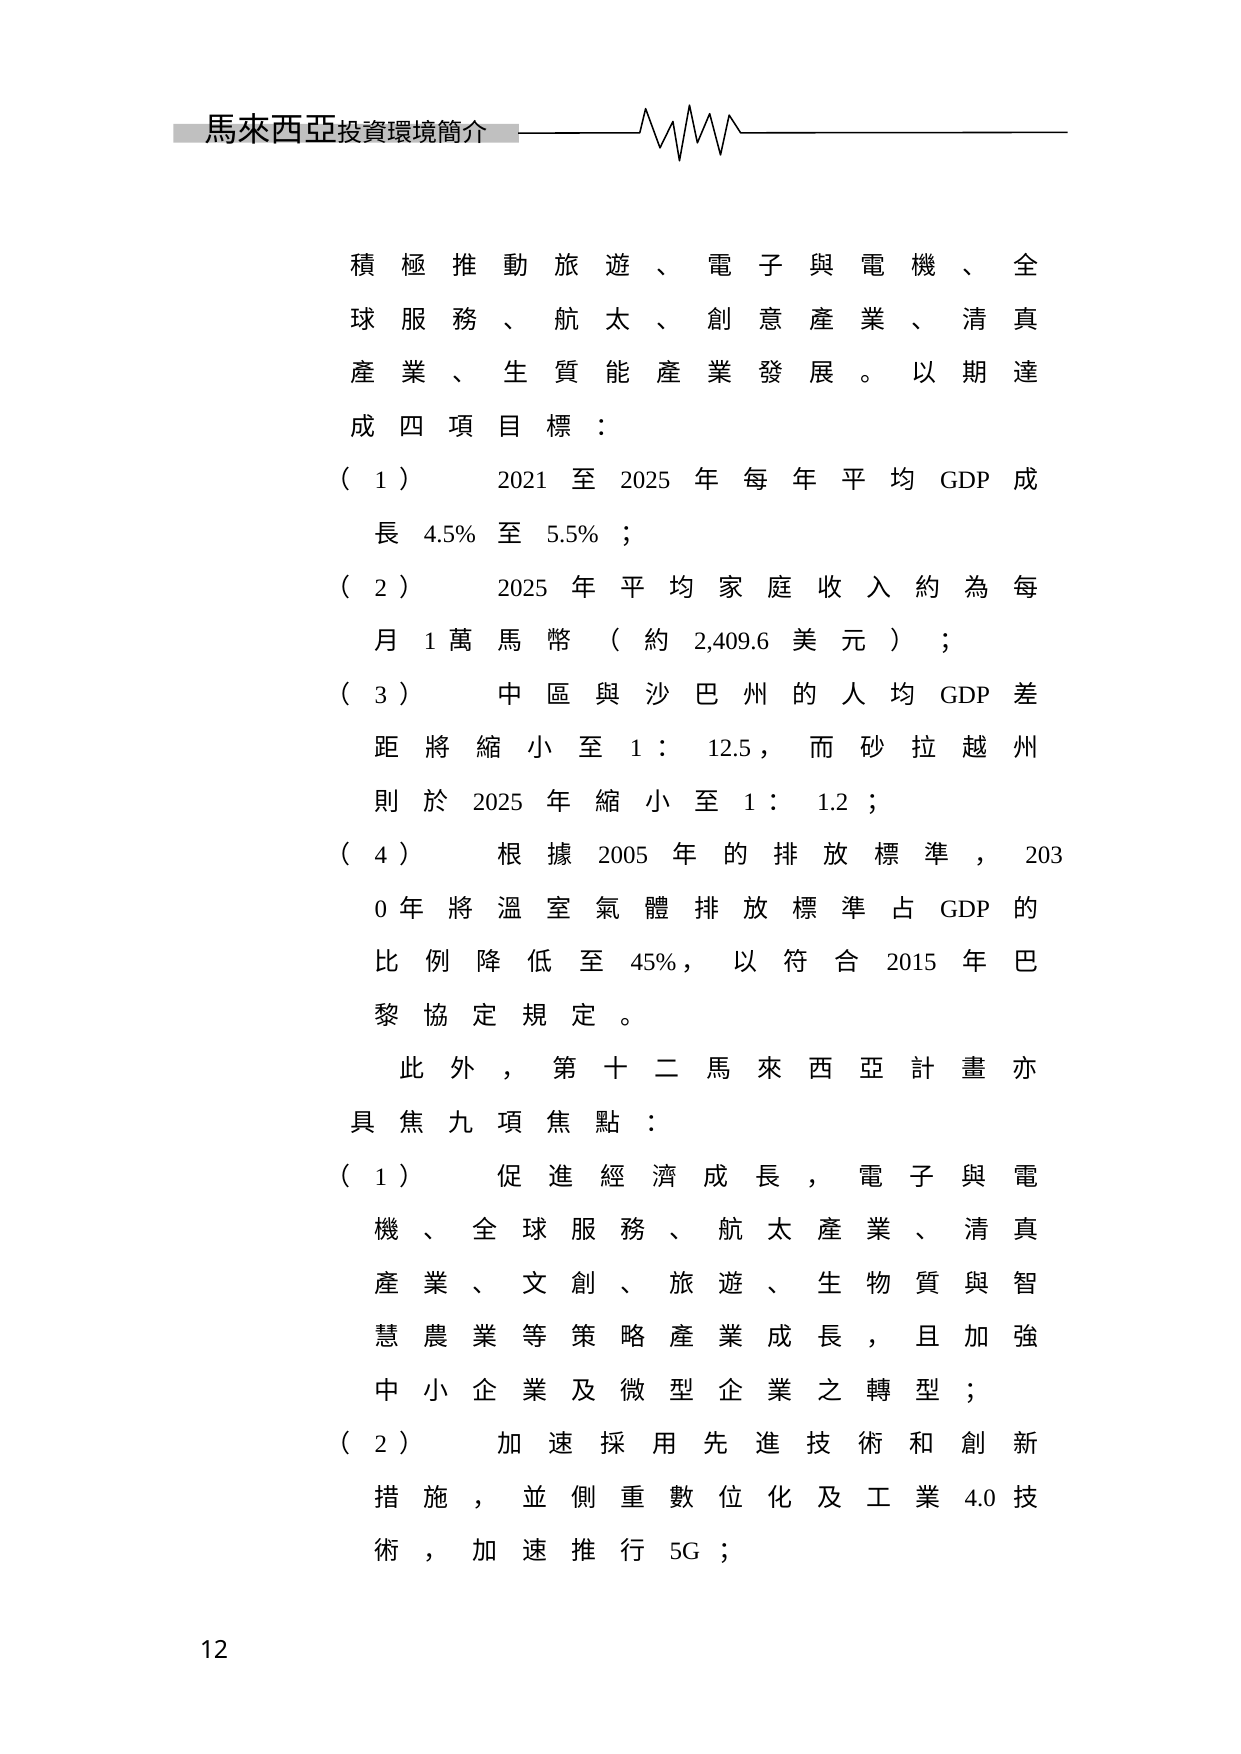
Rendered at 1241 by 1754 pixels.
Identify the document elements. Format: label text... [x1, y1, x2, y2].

text （2） 加速採用先進技術和創新措施，並側重數位化及工業4.0技術，加速推行5G； [301, 1415, 1063, 1576]
text 此外，第十二馬來西亞計畫亦具焦九項焦點： [325, 1040, 1063, 1147]
text （2） 2025年平均家庭收入約為每月1萬馬幣（約2,409.6美元）； [301, 558, 1063, 666]
text （1） 促進經濟成長，電子與電機、全球服務、航太產業、清真產業、文創、旅遊、生物質與智慧農業等策略產業成長，且加強中小企業及微型企業之轉型； [301, 1147, 1063, 1415]
text （1） 2021至2025年每年平均GDP成長4.5%至5.5%； [301, 451, 1063, 558]
text 前馬來西亞首相依斯邁沙比里（Ismail Sabri）於2021年9月27日在國會提出「第十二馬來西亞計畫」（12th Malaysian Plan，2021-2025），宣布將投入4,000億馬幣（約963.86億美元），積極推動旅遊、電子與電機、全球服務、航太、創意產業、清真產業、生質能產業發展。以期達成四項目標： [325, 237, 1063, 451]
text （4） 根據2005年的排放標準，2030年將溫室氣體排放標準占GDP的比例降低至45%，以符合2015年巴黎協定規定。 [301, 826, 1063, 1040]
text （3） 中區與沙巴州的人均GDP差距將縮小至1：12.5，而砂拉越州則於2025年縮小至1：1.2； [301, 666, 1063, 826]
